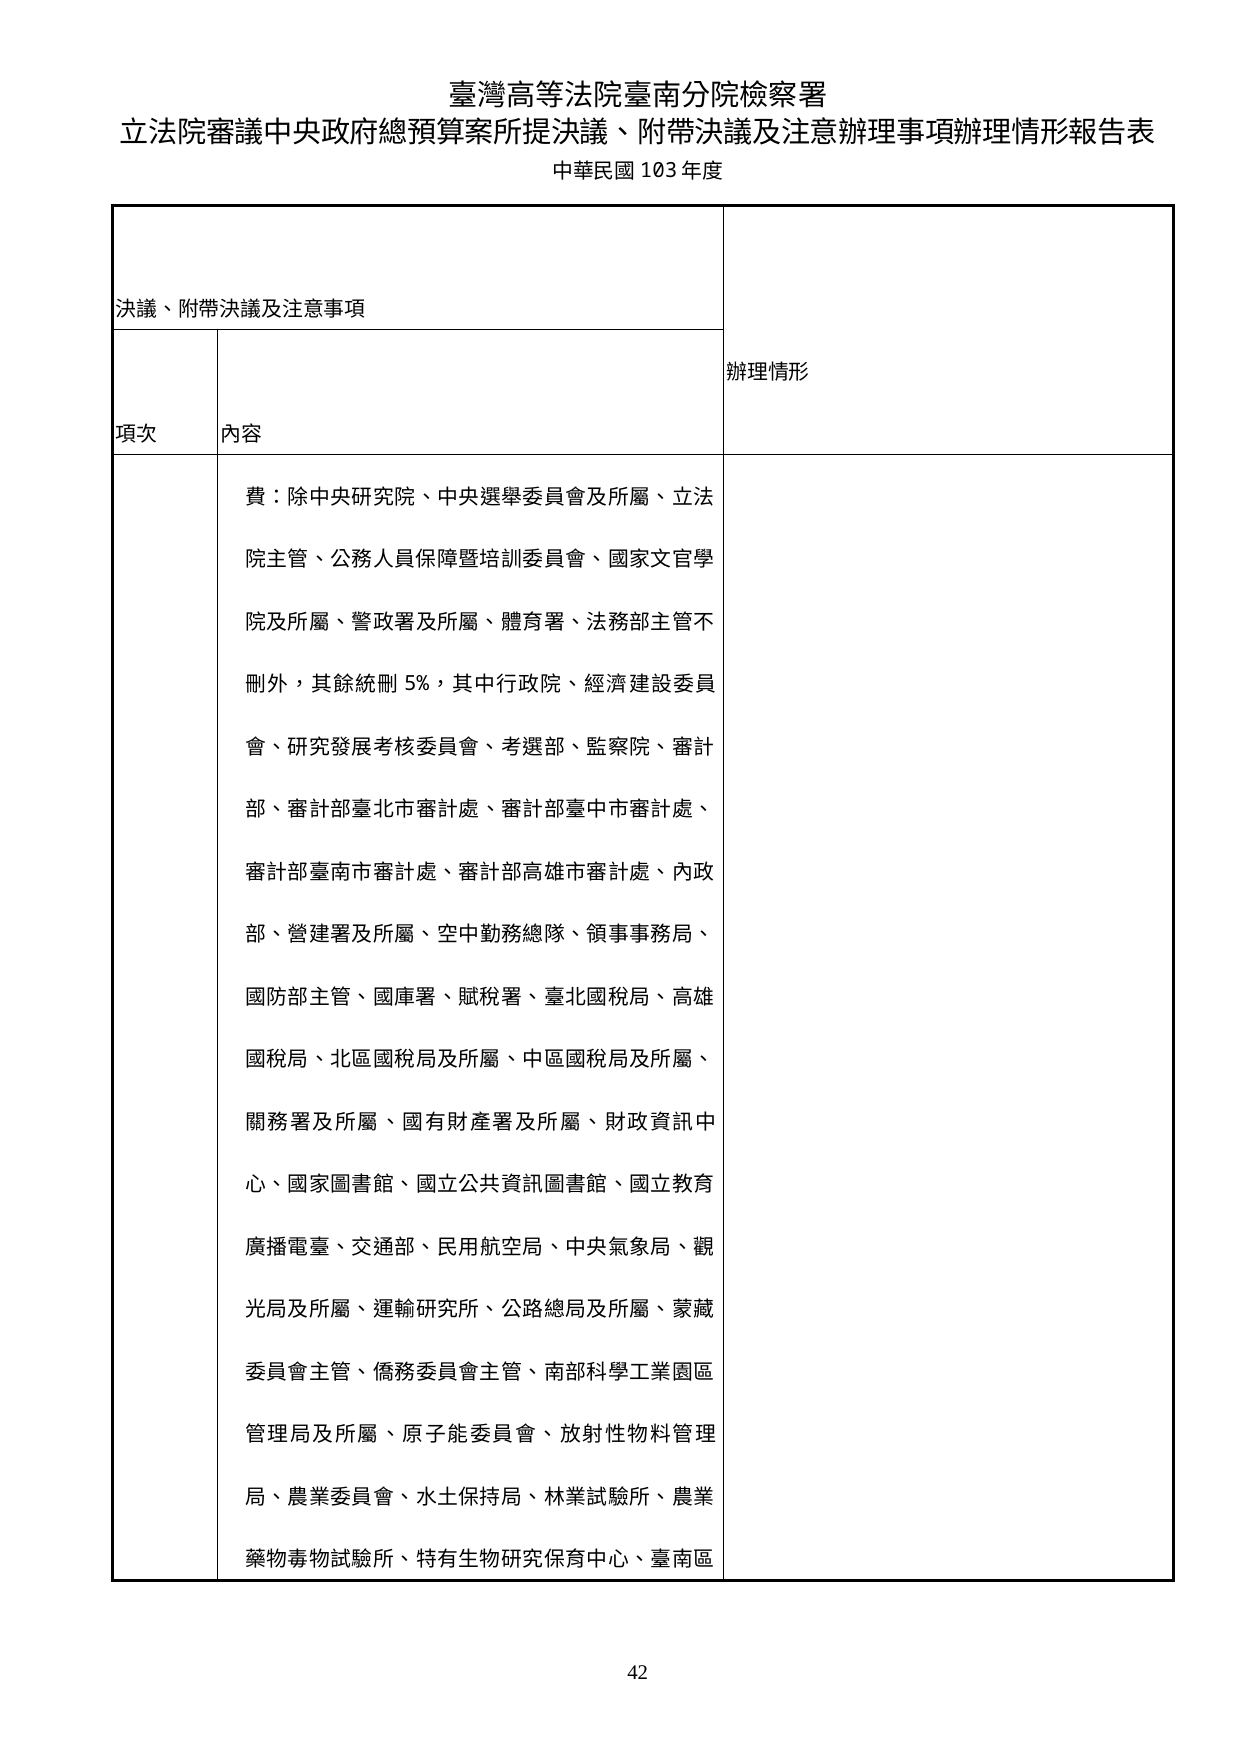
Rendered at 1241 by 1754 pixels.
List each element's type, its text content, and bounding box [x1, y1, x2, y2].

table_cell [114, 455, 217, 1578]
table_header 決議、附帶決議及注意事項 [114, 207, 723, 328]
table_cell 內容 [218, 330, 723, 453]
table_header 辦理情形 [724, 207, 1172, 453]
table_cell [724, 455, 1172, 1578]
table_cell 項次 [114, 330, 217, 453]
table_cell 費：除中央研究院、中央選舉委員會及所屬、立法院主管、公務人員保障暨培訓委員會、國家文官學院及所屬、警政署及所屬、體育署、法務部主管不刪外，其餘統刪5%，其中行政院、經濟建設委員會、研究發展考核委員會、考選部、監察院、審計部、審計部臺北市審計處、審計部臺中市審計處、審計部臺南市審計處、審計部高雄市審計處、內政部、營建署及所屬、空中勤務總隊、領事事務局、國防部主管、國庫署、賦稅署、臺北國稅局、高雄國稅局、北區國稅局及所屬、中區國稅局及所屬、關務署及所屬、國有財產署及所屬、財政資訊中心、國家圖書館、國立公共資訊圖書館、國立教育廣播電臺、交通部、民用航空局、中央氣象局、觀光局及所屬、運輸研究所、公路總局及所屬、蒙藏委員會主管、僑務委員會主管、南部科學工業園區管理局及所屬、原子能委員會、放射性物料管理局、農業委員會、水土保持局、林業試驗所、農業藥物毒物試驗所、特有生物研究保育中心、臺南區 [218, 455, 723, 1578]
